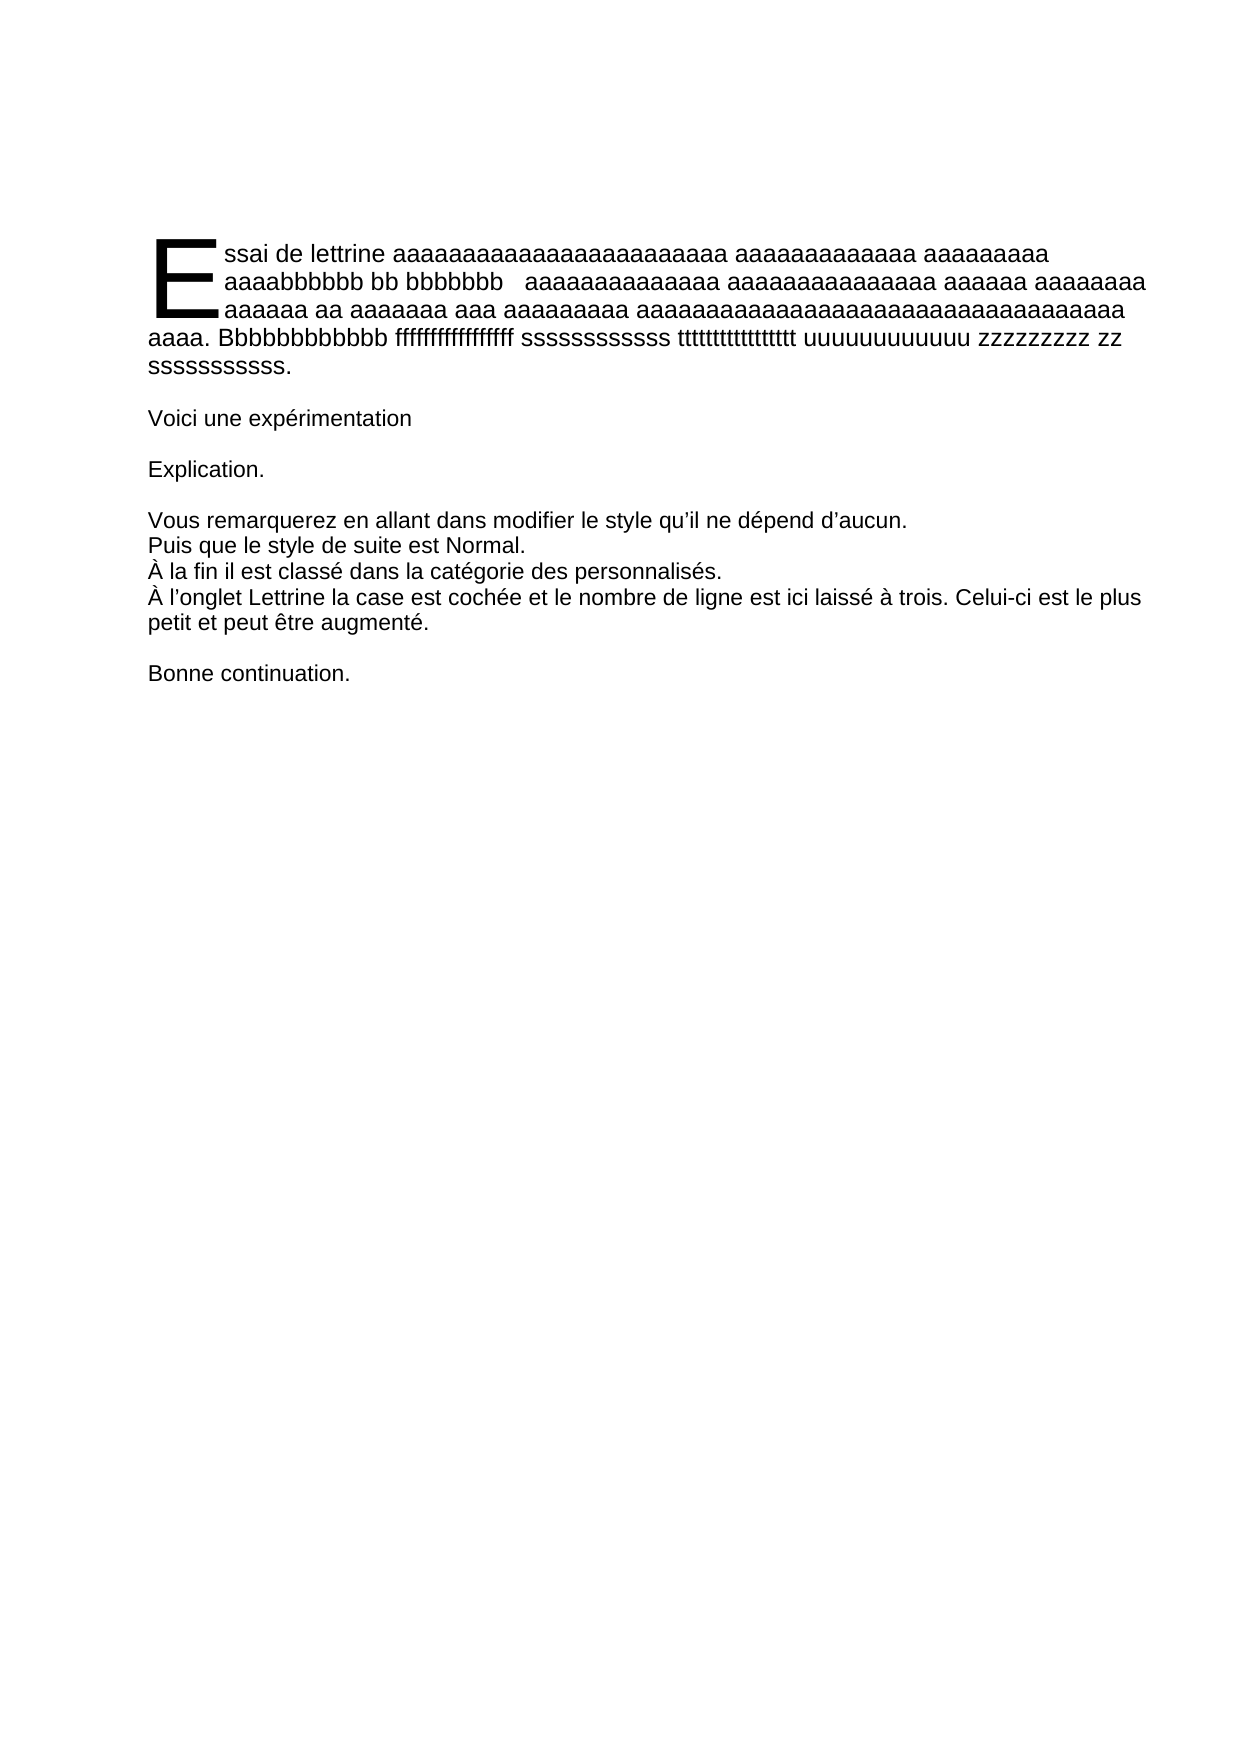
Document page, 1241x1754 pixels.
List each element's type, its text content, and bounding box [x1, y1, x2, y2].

text Voici une expérimentation [148, 406, 1152, 431]
text Explication. [148, 457, 1152, 482]
text À la fin il est classé dans la catégorie des personnalisés. [148, 559, 1152, 584]
text À l’onglet Lettrine la case est cochée et le nombre de ligne est ici laissé à trois. Celui-ci est le plus petit et peut être augmenté. [148, 584, 1152, 635]
text Vous remarquerez en allant dans modifier le style qu’il ne dépend d’aucun. [148, 508, 1152, 533]
text Bonne continuation. [148, 661, 1152, 686]
text Essai de lettrine aaaaaaaaaaaaaaaaaaaaaaaa aaaaaaaaaaaaa aaaaaaaaa aaaabbbbbb bb bbbbbbb aaaaaaaaaaaaaa aaaaaaaaaaaaaaa aaaaaa aaaaaaaa aaaaaa aa aaaaaaa aaa aaaaaaaaa aaaaaaaaaaaaaaaaaaaaaaaaaaaaaaaaaaa aaaa. Bbbbbbbbbbbb fffffffffffffffff ssssssssssss ttttttttttttttttt uuuuuuuuuuuu zzzzzzzzz zz sssssssssss. [148, 240, 1152, 380]
text Puis que le style de suite est Normal. [148, 533, 1152, 559]
